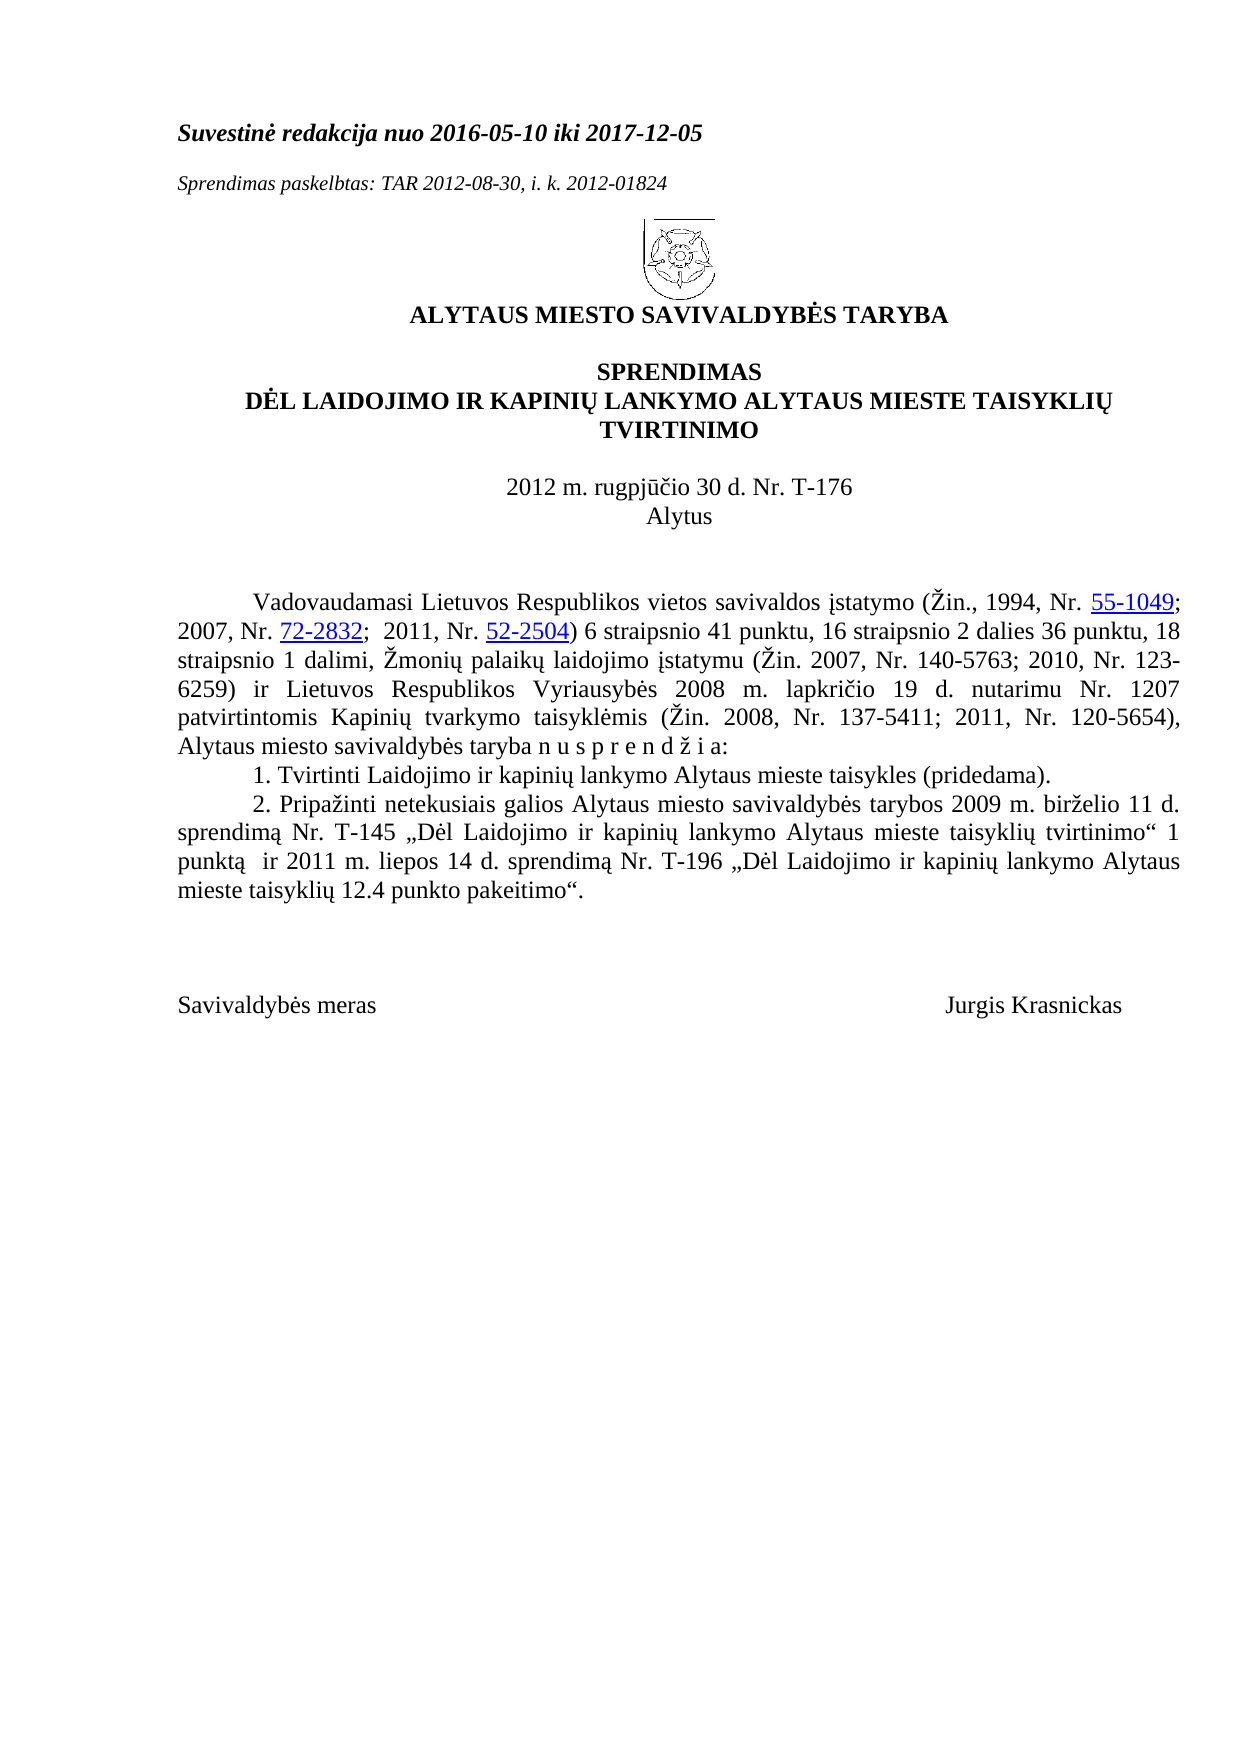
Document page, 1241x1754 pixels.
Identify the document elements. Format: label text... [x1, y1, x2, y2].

text 2. Pripažinti netekusiais galios Alytaus miesto savivaldybės tarybos 2009 m. birželio 11 d. sprendimą Nr. T-145 „Dėl Laidojimo ir kapinių lankymo Alytaus mieste taisyklių tvirtinimo“ 1 punktą ir 2011 m. liepos 14 d. sprendimą Nr. T-196 „Dėl Laidojimo ir kapinių lankymo Alytaus mieste taisyklių 12.4 punkto pakeitimo“. [177, 789, 1181, 904]
text Savivaldybės meras Jurgis Krasnickas [177, 990, 1166, 1019]
text DĖL LAIDOJIMO IR KAPINIŲ LANKYMO ALYTAUS MIESTE TAISYKLIŲ TVIRTINIMO [177, 386, 1181, 444]
text Suvestinė redakcija nuo 2016-05-10 iki 2017-12-05 [177, 118, 1181, 147]
text ALYTAUS MIESTO SAVIVALDYBĖS TARYBA [177, 300, 1181, 329]
text 2012 m. rugpjūčio 30 d. Nr. T-176 [177, 472, 1181, 501]
text SPRENDIMAS [177, 357, 1181, 386]
text Alytus [177, 501, 1181, 530]
text 1. Tvirtinti Laidojimo ir kapinių lankymo Alytaus mieste taisykles (pridedama). [177, 760, 1181, 789]
text Sprendimas paskelbtas: TAR 2012-08-30, i. k. 2012-01824 [177, 171, 1181, 195]
text Vadovaudamasi Lietuvos Respublikos vietos savivaldos įstatymo (Žin., 1994, Nr. 55-1049; 2007, Nr. 72-2832; 2011, Nr. 52-2504) 6 straipsnio 41 punktu, 16 straipsnio 2 dalies 36 punktu, 18 straipsnio 1 dalimi, Žmonių palaikų laidojimo įstatymu (Žin. 2007, Nr. 140-5763; 2010, Nr. 123-6259) ir Lietuvos Respublikos Vyriausybės 2008 m. lapkričio 19 d. nutarimu Nr. 1207 patvirtintomis Kapinių tvarkymo taisyklėmis (Žin. 2008, Nr. 137-5411; 2011, Nr. 120-5654), Alytaus miesto savivaldybės taryba n u s p r e n d ž i a: [177, 587, 1181, 760]
